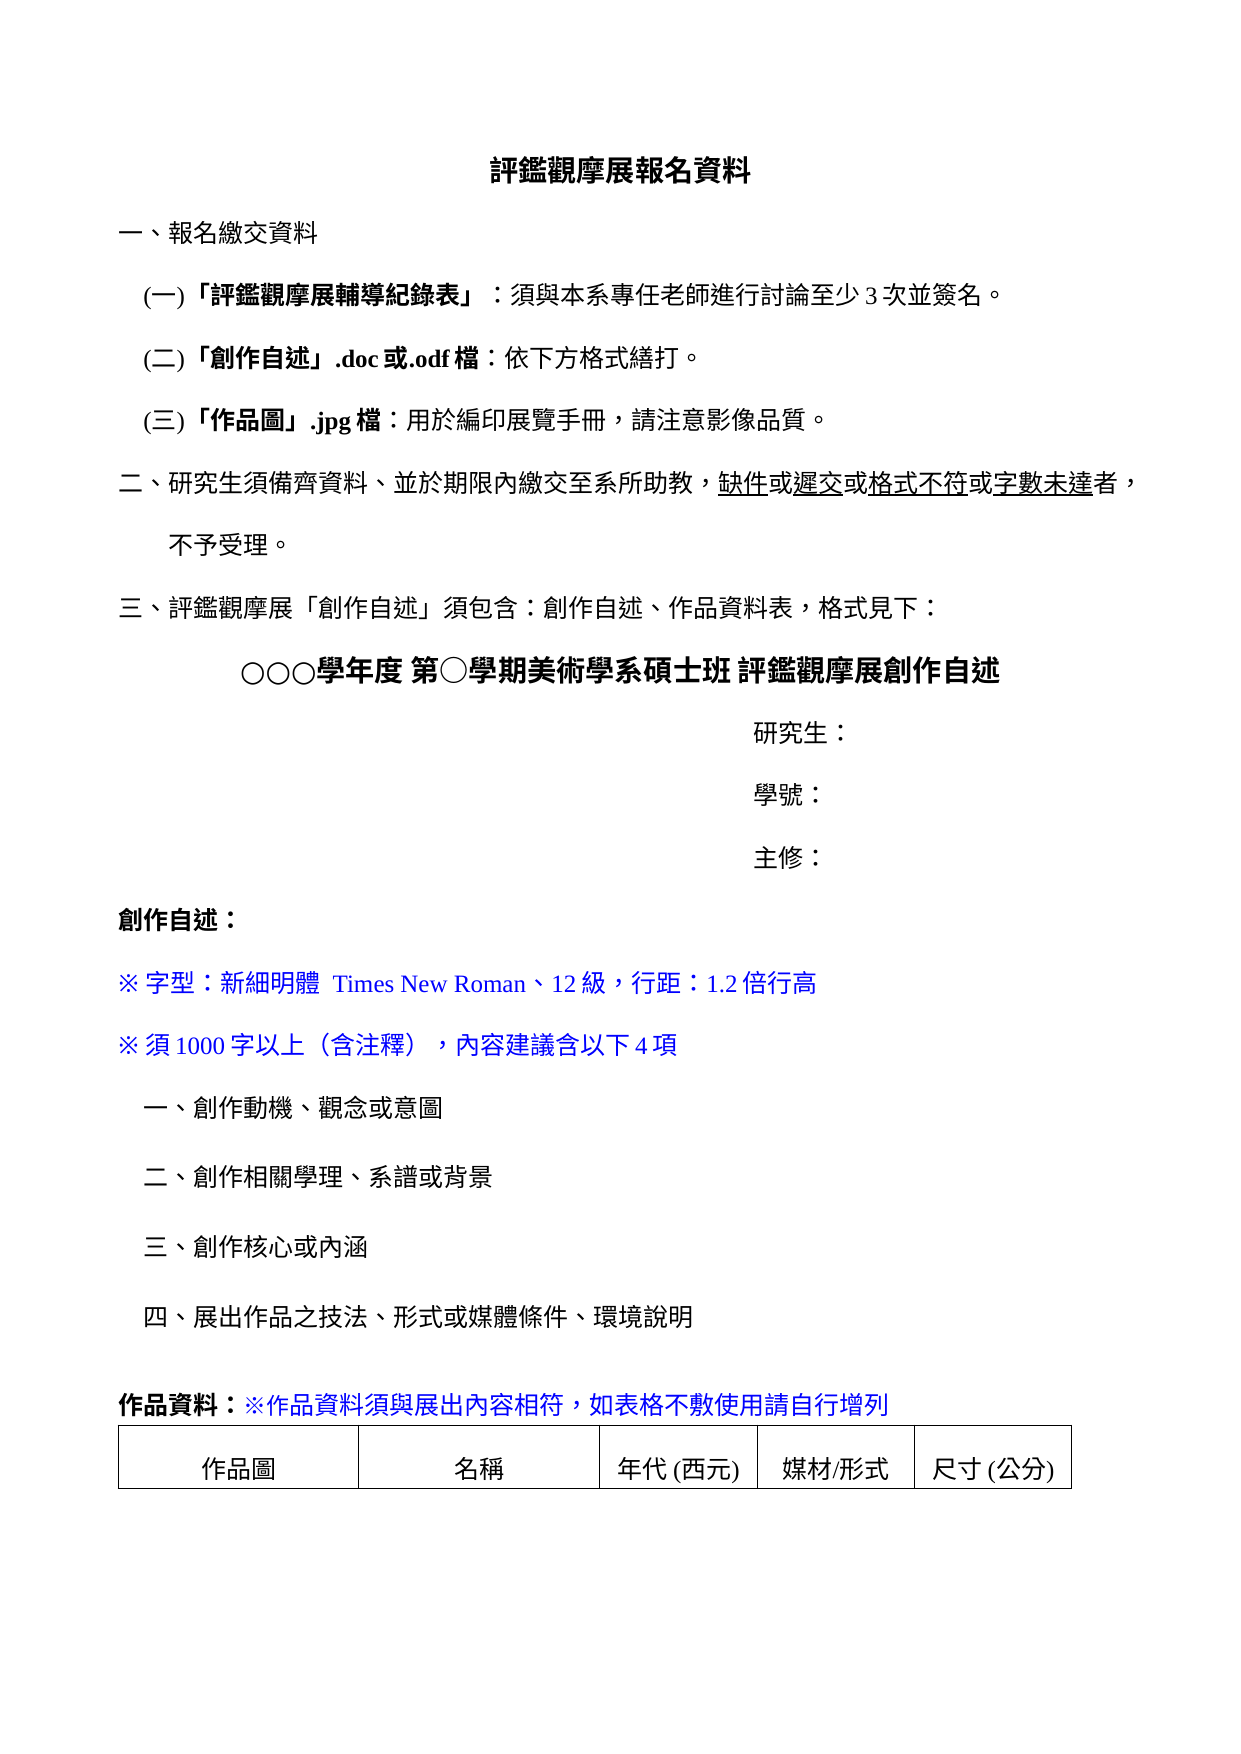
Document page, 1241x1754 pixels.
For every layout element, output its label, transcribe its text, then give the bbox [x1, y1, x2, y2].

text 創作自述： [118, 877, 1122, 939]
table_header 尺寸 (公分) [915, 1426, 1071, 1488]
text (三)「作品圖」.jpg檔：用於編印展覽手冊，請注意影像品質。 [143, 377, 1122, 439]
text 研究生： [753, 689, 1122, 752]
text (二)「創作自述」.doc或.odf檔：依下方格式繕打。 [143, 314, 1122, 377]
table_header 作品圖 [119, 1426, 358, 1488]
table_header 名稱 [359, 1426, 599, 1488]
text 學號： [753, 752, 1122, 814]
text 三、評鑑觀摩展「創作自述」須包含：創作自述、作品資料表，格式見下： [118, 564, 1122, 627]
text 作品資料：※作品資料須與展出內容相符，如表格不敷使用請自行增列 [118, 1362, 1122, 1424]
text ○○○學年度 第○學期美術學系碩士班 評鑑觀摩展創作自述 [118, 627, 1122, 689]
text 四、展出作品之技法、形式或媒體條件、環境說明 [143, 1273, 1122, 1336]
text 一、報名繳交資料 [118, 189, 1122, 252]
text ※ 須1000字以上（含注釋），內容建議含以下4項 [118, 1002, 1122, 1064]
text (一)「評鑑觀摩展輔導紀錄表」：須與本系專任老師進行討論至少3次並簽名。 [143, 252, 1122, 314]
table_header 年代 (西元) [600, 1426, 757, 1488]
text 三、創作核心或內涵 [143, 1204, 1122, 1266]
table_header 媒材/形式 [758, 1426, 914, 1488]
text 二、創作相關學理、系譜或背景 [143, 1134, 1122, 1197]
text 主修： [753, 814, 1122, 877]
text ※ 字型：新細明體 Times New Roman、12級，行距：1.2倍行高 [118, 939, 1122, 1002]
text 二、研究生須備齊資料、並於期限內繳交至系所助教，缺件或遲交或格式不符或字數未達者，不予受理。 [118, 439, 1122, 564]
text 一、創作動機、觀念或意圖 [143, 1064, 1122, 1127]
text 評鑑觀摩展報名資料 [118, 127, 1122, 189]
